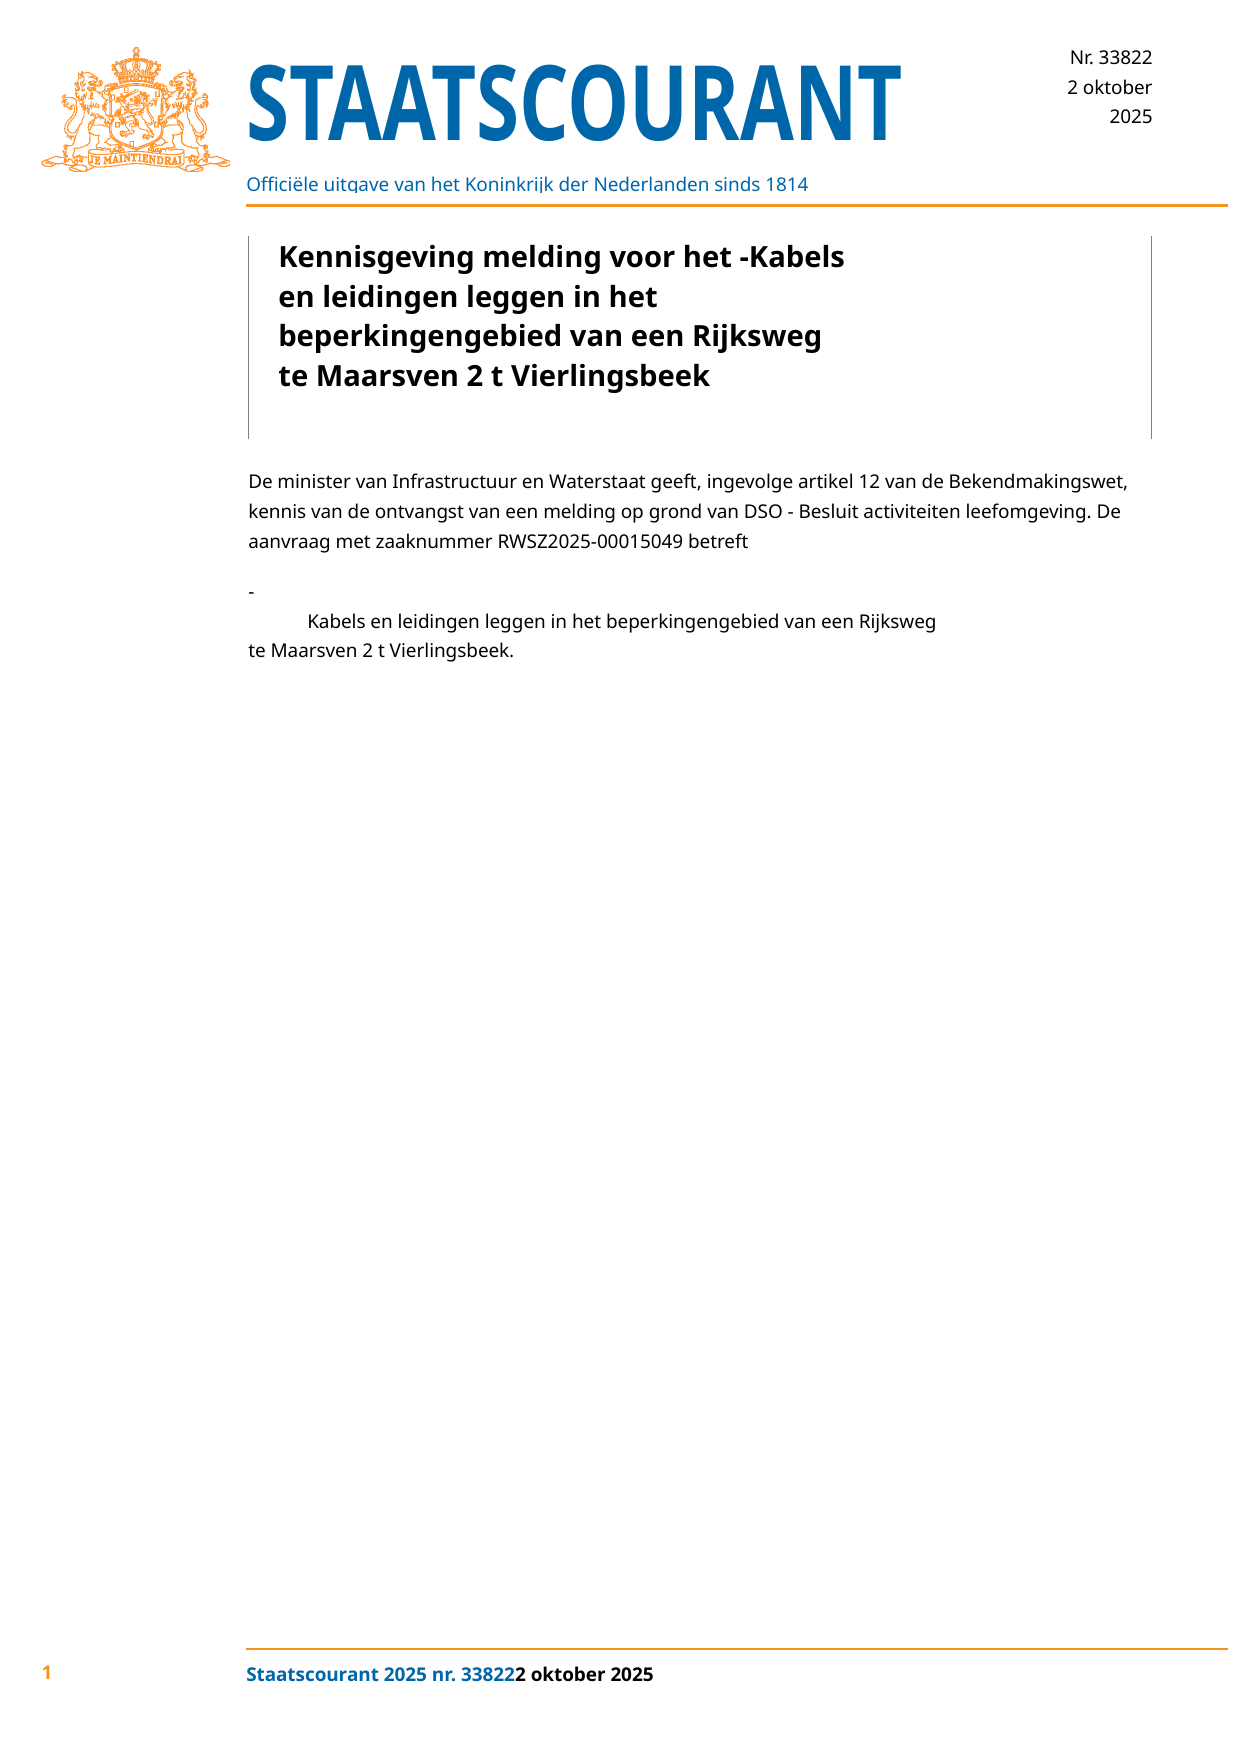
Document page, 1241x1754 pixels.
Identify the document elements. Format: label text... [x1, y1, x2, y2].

text De minister van Infrastructuur en Waterstaat geeft, ingevolge artikel 12 van de Bekendmakingswet, kennis van de ontvangst van een melding op grond van DSO - Besluit activiteiten leefomgeving. De aanvraag met zaaknummer RWSZ2025-00015049 betreft [248, 469, 1152, 553]
text te Maarsven 2 t Vierlingsbeek. [248, 637, 1152, 663]
table_header [850, 236, 912, 413]
picture [912, 236, 1090, 414]
picture [41, 47, 231, 172]
table_header Kennisgeving melding voor het -Kabels en leidingen leggen in het beperkingengebied van een Rijksweg te Maarsven 2 t Vierlingsbeek [249, 236, 850, 439]
list Kabels en leidingen leggen in het beperkingengebied van een Rijksweg [248, 608, 1152, 633]
table_header [1090, 236, 1151, 413]
table_header [850, 414, 1151, 439]
